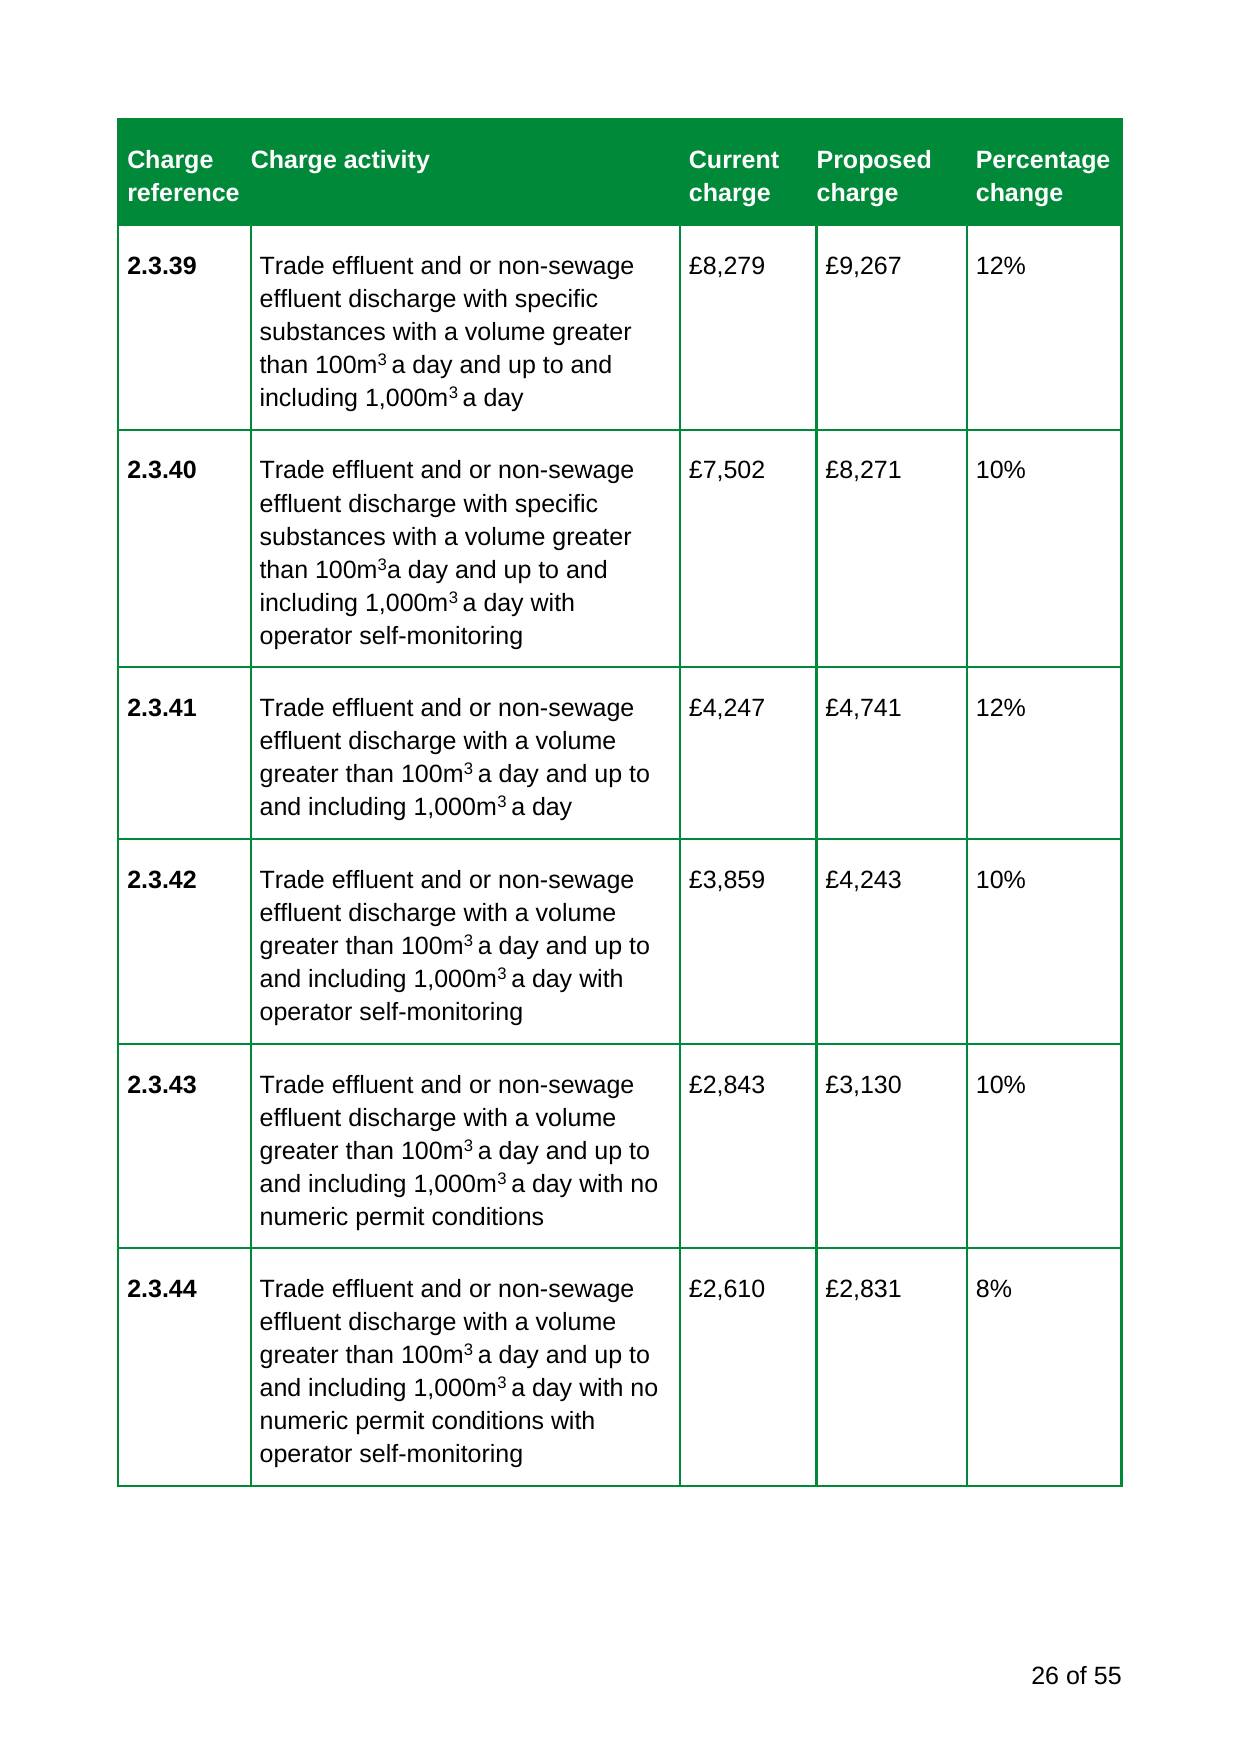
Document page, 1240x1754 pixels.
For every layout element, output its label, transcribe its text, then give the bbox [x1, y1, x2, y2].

table_cell £2,610 [681, 1249, 815, 1485]
table_cell 12% [968, 668, 1120, 838]
table_cell Trade effluent and or non-sewage effluent discharge with specific substances with a volume greater than 100m3 a day and up to and including 1,000m3 a day [252, 226, 679, 428]
table_cell 12% [968, 226, 1120, 428]
table_cell £3,859 [681, 840, 815, 1042]
table_cell £2,843 [681, 1045, 815, 1247]
table_header Charge activity [252, 120, 679, 224]
table_cell 2.3.42 [119, 840, 250, 1042]
table_header Percentage change [968, 120, 1120, 224]
table_cell Trade effluent and or non-sewage effluent discharge with a volume greater than 100m3 a day and up to and including 1,000m3 a day [252, 668, 679, 838]
table_cell 10% [968, 840, 1120, 1042]
table_cell £4,243 [818, 840, 966, 1042]
table_cell £8,271 [818, 431, 966, 666]
table_cell £8,279 [681, 226, 815, 428]
table_cell 2.3.39 [119, 226, 250, 428]
table_cell £4,247 [681, 668, 815, 838]
table_cell £2,831 [818, 1249, 966, 1485]
table_cell 10% [968, 431, 1120, 666]
table_cell £9,267 [818, 226, 966, 428]
table_cell 2.3.40 [119, 431, 250, 666]
table_cell 2.3.43 [119, 1045, 250, 1247]
table_header Current charge [681, 120, 815, 224]
table_cell Trade effluent and or non-sewage effluent discharge with a volume greater than 100m3 a day and up to and including 1,000m3 a day with no numeric permit conditions [252, 1045, 679, 1247]
table_cell £4,741 [818, 668, 966, 838]
table_cell 10% [968, 1045, 1120, 1247]
table_cell £7,502 [681, 431, 815, 666]
table_cell Trade effluent and or non-sewage effluent discharge with specific substances with a volume greater than 100m3a day and up to and including 1,000m3 a day with operator self-monitoring [252, 431, 679, 666]
table_cell 2.3.44 [119, 1249, 250, 1485]
table_header Proposed charge [818, 120, 966, 224]
table_header Charge reference [119, 120, 250, 224]
table_cell 8% [968, 1249, 1120, 1485]
table_cell 2.3.41 [119, 668, 250, 838]
table_cell £3,130 [818, 1045, 966, 1247]
table_cell Trade effluent and or non-sewage effluent discharge with a volume greater than 100m3 a day and up to and including 1,000m3 a day with operator self-monitoring [252, 840, 679, 1042]
table_cell Trade effluent and or non-sewage effluent discharge with a volume greater than 100m3 a day and up to and including 1,000m3 a day with no numeric permit conditions with operator self-monitoring [252, 1249, 679, 1485]
